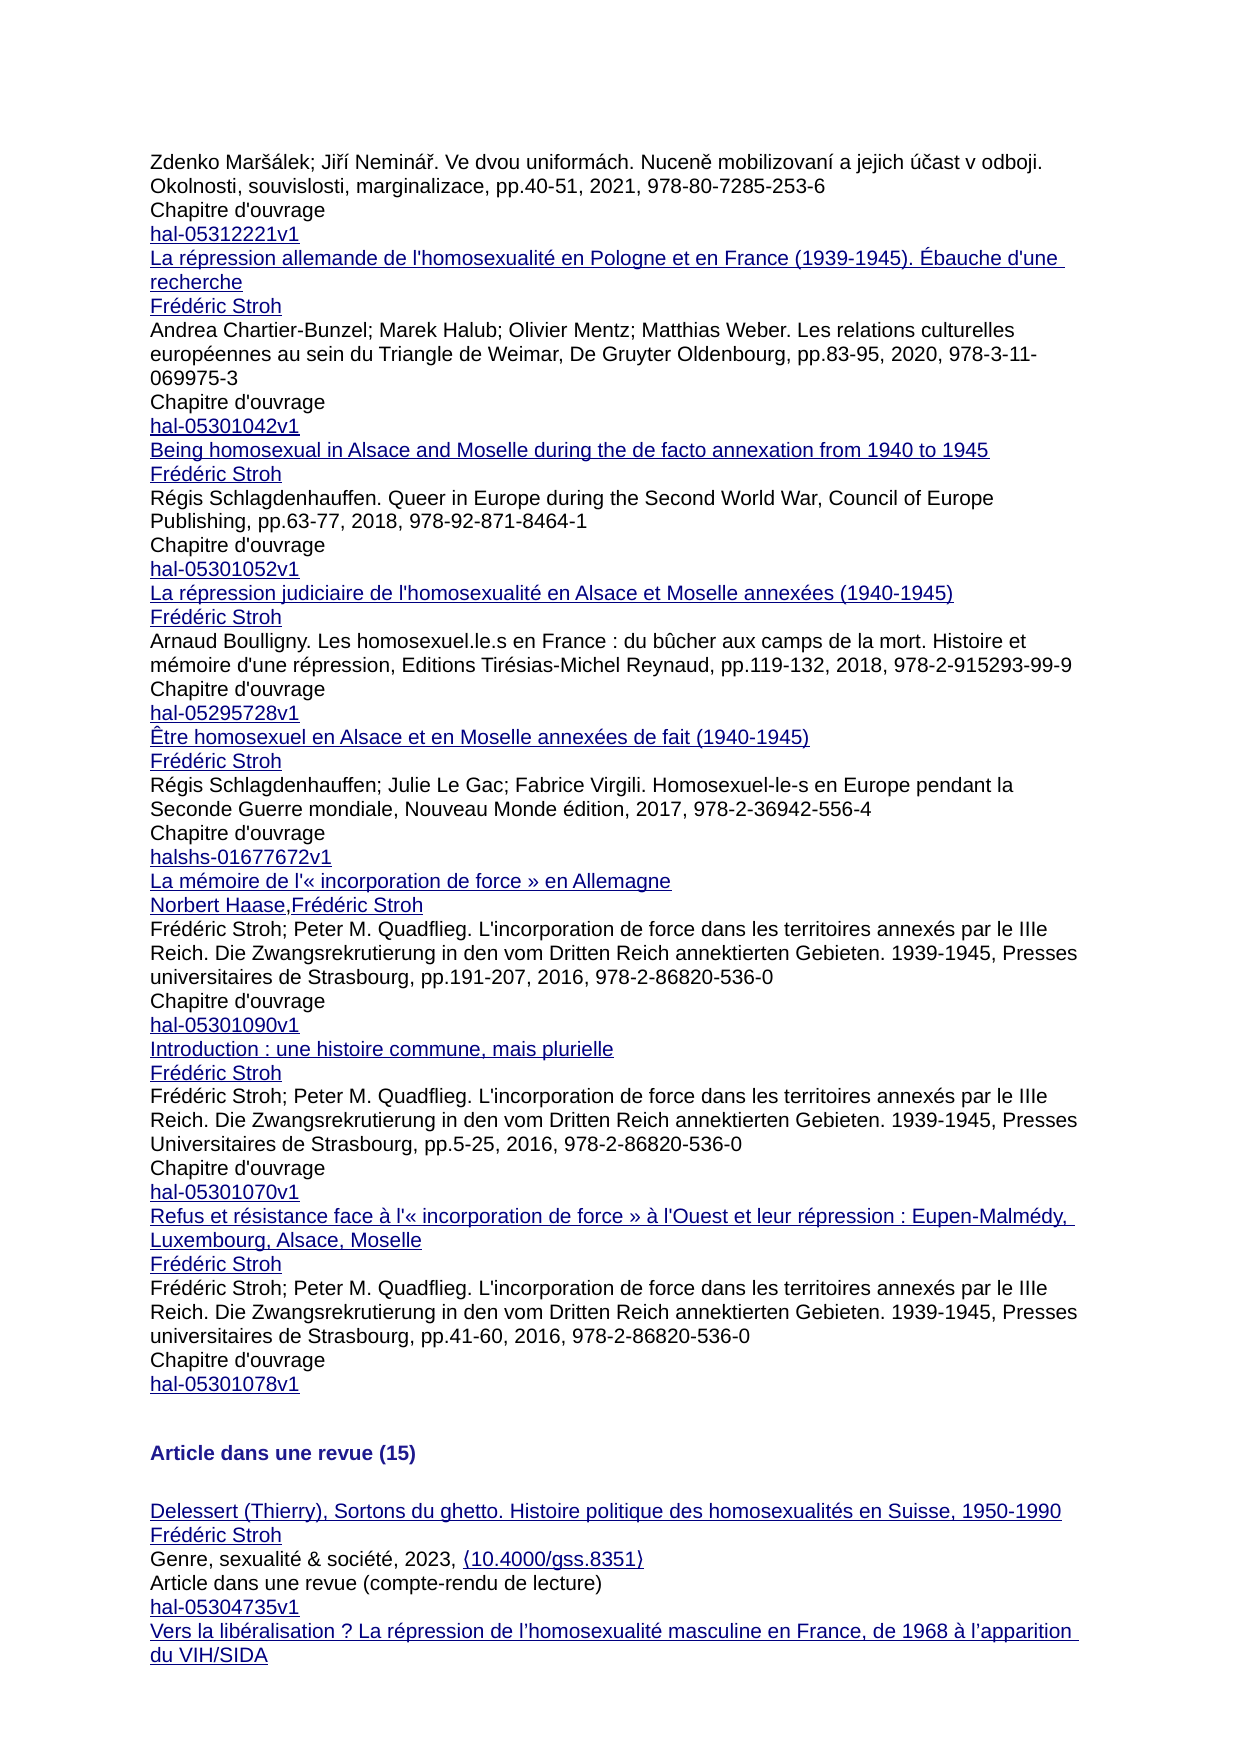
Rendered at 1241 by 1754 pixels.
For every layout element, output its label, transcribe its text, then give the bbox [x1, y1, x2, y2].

table_cell La mémoire de l'« incorporation de force » en Allemagne Norbert Haase,Frédéric Stroh Frédéric Stroh; Peter M. Quadflieg. L'incorporation de force dans les territoires annexés par le IIIe Reich. Die Zwangsrekrutierung in den vom Dritten Reich annektierten Gebieten. 1939-1945, Presses universitaires de Strasbourg, pp.191-207, 2016, 978-2-86820-536-0 Chapitre d'ouvrage hal-05301090v1 [150, 869, 1090, 1036]
table_cell Vers la libéralisation ? La répression de l’homosexualité masculine en France, de 1968 à l’apparition du VIH/SIDA [150, 1619, 1090, 1667]
table_cell La répression judiciaire de l'homosexualité en Alsace et Moselle annexées (1940-1945) Frédéric Stroh Arnaud Boulligny. Les homosexuel.le.s en France : du bûcher aux camps de la mort. Histoire et mémoire d'une répression, Editions Tirésias-Michel Reynaud, pp.119-132, 2018, 978-2-915293-99-9 Chapitre d'ouvrage hal-05295728v1 [150, 581, 1090, 725]
table_header Delessert (Thierry), Sortons du ghetto. Histoire politique des homosexualités en Suisse, 1950-1990 Frédéric Stroh Genre, sexualité & société, 2023, ⟨10.4000/gss.8351⟩ Article dans une revue (compte-rendu de lecture) hal-05304735v1 [150, 1499, 1090, 1619]
table_cell Refus et résistance face à l'« incorporation de force » à l'Ouest et leur répression : Eupen-Malmédy, Luxembourg, Alsace, Moselle Frédéric Stroh Frédéric Stroh; Peter M. Quadflieg. L'incorporation de force dans les territoires annexés par le IIIe Reich. Die Zwangsrekrutierung in den vom Dritten Reich annektierten Gebieten. 1939-1945, Presses universitaires de Strasbourg, pp.41-60, 2016, 978-2-86820-536-0 Chapitre d'ouvrage hal-05301078v1 [150, 1204, 1090, 1396]
table_cell Être homosexuel en Alsace et en Moselle annexées de fait (1940-1945) Frédéric Stroh Régis Schlagdenhauffen; Julie Le Gac; Fabrice Virgili. Homosexuel-le-s en Europe pendant la Seconde Guerre mondiale, Nouveau Monde édition, 2017, 978-2-36942-556-4 Chapitre d'ouvrage halshs-01677672v1 [150, 725, 1090, 869]
subtitle Article dans une revue (15) [150, 1441, 1090, 1464]
table_cell Being homosexual in Alsace and Moselle during the de facto annexation from 1940 to 1945 Frédéric Stroh Régis Schlagdenhauffen. Queer in Europe during the Second World War, Council of Europe Publishing, pp.63-77, 2018, 978-92-871-8464-1 Chapitre d'ouvrage hal-05301052v1 [150, 438, 1090, 581]
table_cell Zdenko Maršálek; Jiří Neminář. Ve dvou uniformách. Nuceně mobilizovaní a jejich účast v odboji. Okolnosti, souvislosti, marginalizace, pp.40-51, 2021, 978-80-7285-253-6 Chapitre d'ouvrage hal-05312221v1 [150, 150, 1090, 246]
table_cell Introduction : une histoire commune, mais plurielle Frédéric Stroh Frédéric Stroh; Peter M. Quadflieg. L'incorporation de force dans les territoires annexés par le IIIe Reich. Die Zwangsrekrutierung in den vom Dritten Reich annektierten Gebieten. 1939-1945, Presses Universitaires de Strasbourg, pp.5-25, 2016, 978-2-86820-536-0 Chapitre d'ouvrage hal-05301070v1 [150, 1036, 1090, 1204]
table_cell La répression allemande de l'homosexualité en Pologne et en France (1939-1945). Ébauche d'une recherche Frédéric Stroh Andrea Chartier-Bunzel; Marek Halub; Olivier Mentz; Matthias Weber. Les relations culturelles européennes au sein du Triangle de Weimar, De Gruyter Oldenbourg, pp.83-95, 2020, 978-3-11-069975-3 Chapitre d'ouvrage hal-05301042v1 [150, 246, 1090, 437]
